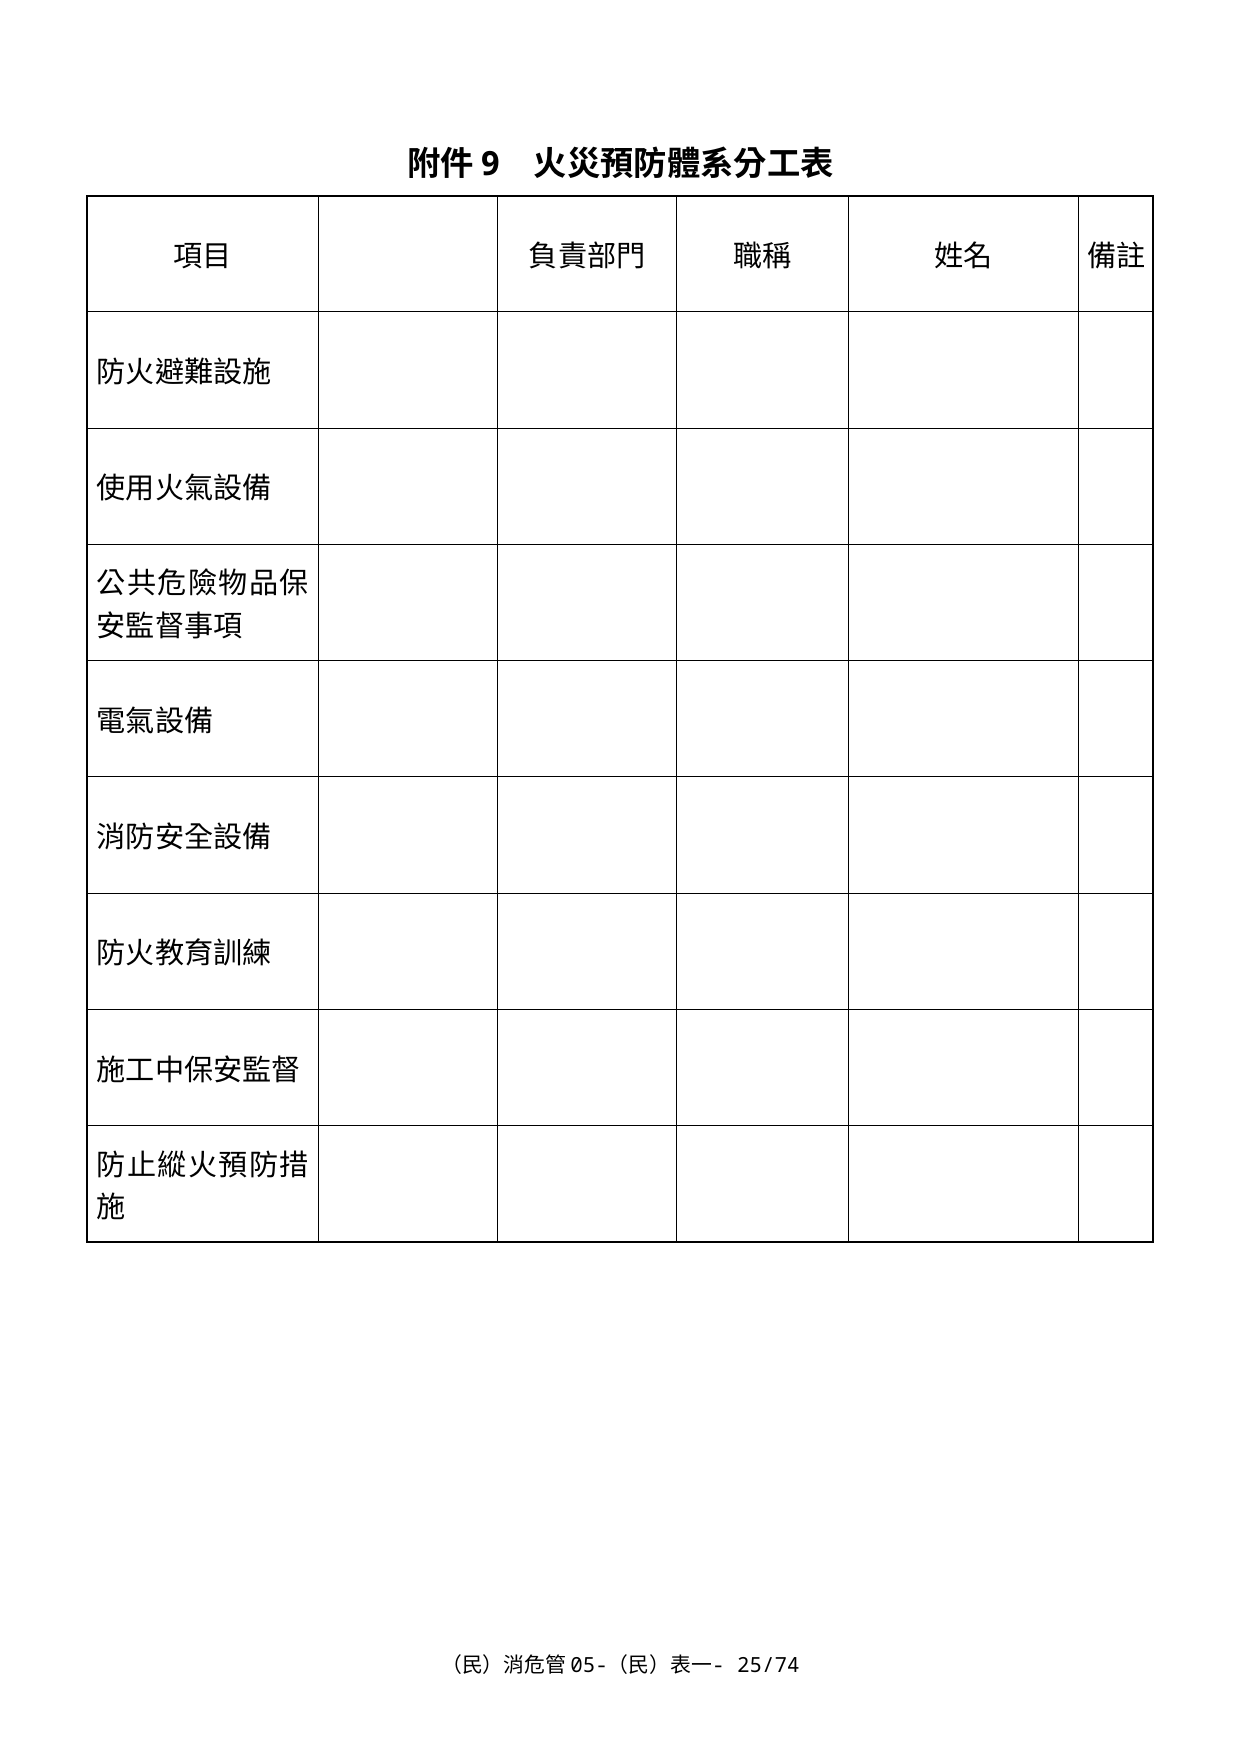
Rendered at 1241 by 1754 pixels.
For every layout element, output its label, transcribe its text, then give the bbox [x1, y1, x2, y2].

table_cell [1079, 894, 1152, 1009]
table_header 職稱 [677, 197, 848, 311]
table_cell [498, 312, 676, 427]
table_cell [677, 429, 848, 544]
table_cell [319, 777, 497, 892]
table_cell [1079, 1010, 1152, 1125]
table_header 姓名 [849, 197, 1078, 311]
table_cell [849, 429, 1078, 544]
table_cell [319, 429, 497, 544]
table_cell 防火教育訓練 [88, 894, 318, 1009]
table_cell [677, 1126, 848, 1241]
table_cell [1079, 1126, 1152, 1241]
table_cell [1079, 429, 1152, 544]
table_cell [849, 312, 1078, 427]
table_cell [498, 1126, 676, 1241]
table_cell [677, 777, 848, 892]
table_cell [849, 545, 1078, 660]
table_cell [677, 545, 848, 660]
table_cell 防火避難設施 [88, 312, 318, 427]
table_cell [849, 1010, 1078, 1125]
table_cell [849, 1126, 1078, 1241]
table_cell [319, 1126, 497, 1241]
table_cell [1079, 661, 1152, 776]
table_cell [498, 777, 676, 892]
table_header [319, 197, 497, 311]
table_cell 防止縱火預防措施 [88, 1126, 318, 1241]
table_cell [498, 545, 676, 660]
table_cell [498, 661, 676, 776]
table_cell [1079, 777, 1152, 892]
table_cell 施工中保安監督 [88, 1010, 318, 1125]
table_cell [677, 894, 848, 1009]
table_header 負責部門 [498, 197, 676, 311]
table_cell [319, 312, 497, 427]
table_cell [1079, 312, 1152, 427]
table_cell [319, 894, 497, 1009]
table_cell [849, 777, 1078, 892]
table_cell [319, 545, 497, 660]
table_cell [319, 1010, 497, 1125]
table_header 備註 [1079, 197, 1152, 311]
table_cell [677, 661, 848, 776]
table_cell 使用火氣設備 [88, 429, 318, 544]
table_cell 消防安全設備 [88, 777, 318, 892]
table_cell [849, 894, 1078, 1009]
table_cell [319, 661, 497, 776]
table_cell 電氣設備 [88, 661, 318, 776]
text 附件9 火災預防體系分工表 [177, 137, 1063, 186]
table_header 項目 [88, 197, 318, 311]
table_cell [498, 429, 676, 544]
table_cell [849, 661, 1078, 776]
table_cell [498, 894, 676, 1009]
table_cell [677, 1010, 848, 1125]
table_cell [498, 1010, 676, 1125]
table_cell 公共危險物品保安監督事項 [88, 545, 318, 660]
table_cell [1079, 545, 1152, 660]
table_cell [677, 312, 848, 427]
